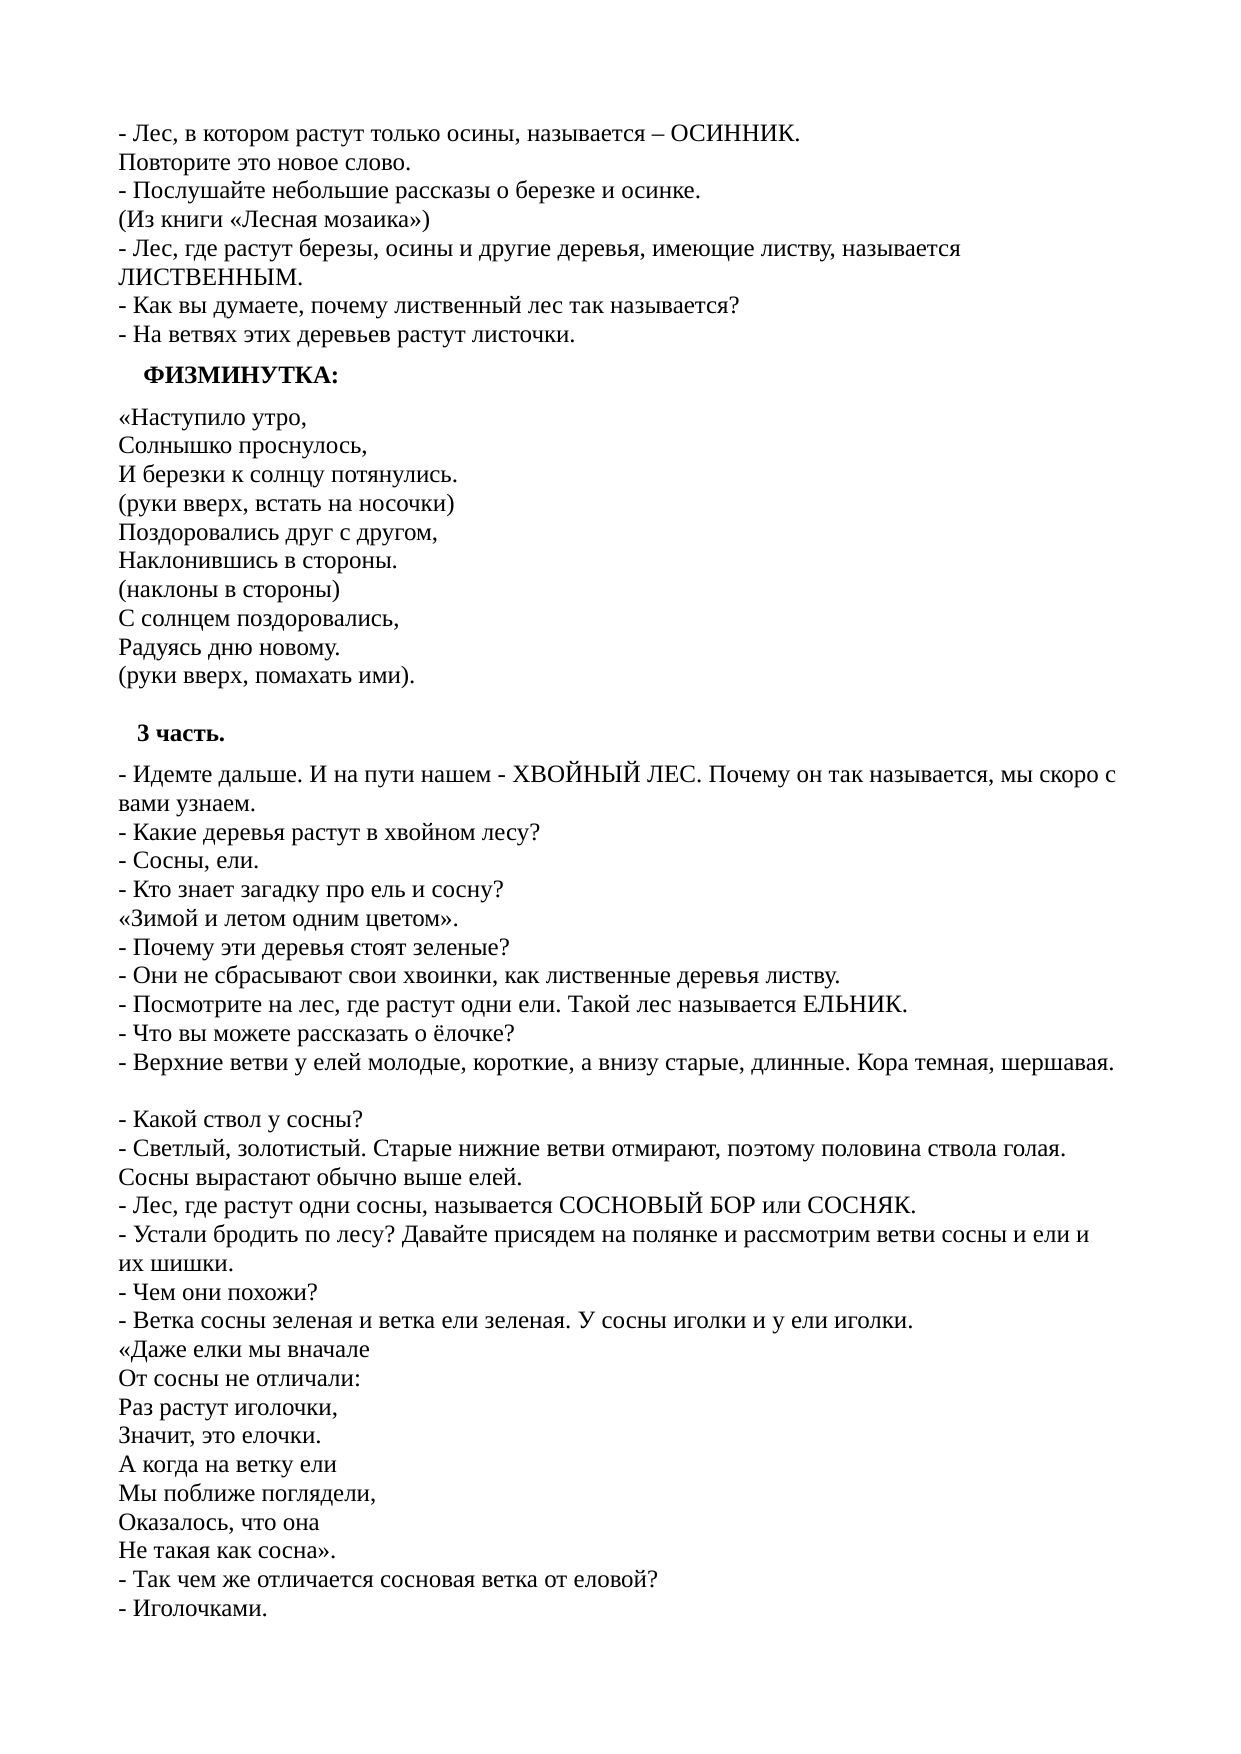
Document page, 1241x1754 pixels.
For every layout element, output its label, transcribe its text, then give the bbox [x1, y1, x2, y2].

text - Лес, в котором растут только осины, называется – ОСИННИК. Повторите это новое слово. - Послушайте небольшие рассказы о березке и осинке. (Из книги «Лесная мозаика») - Лес, где растут березы, осины и другие деревья, имеющие листву, называется ЛИСТВЕННЫМ. - Как вы думаете, почему лиственный лес так называется? - На ветвях этих деревьев растут листочки. [118, 118, 1122, 348]
text «Наступило утро, Солнышко проснулось, И березки к солнцу потянулись. (руки вверх, встать на носочки) Поздоровались друг с другом, Наклонившись в стороны. (наклоны в стороны) С солнцем поздоровались, Радуясь дню новому. (руки вверх, помахать ими). 3 часть. [118, 402, 1122, 747]
text ФИЗМИНУТКА: [118, 361, 1122, 389]
text - Идемте дальше. И на пути нашем - ХВОЙНЫЙ ЛЕС. Почему он так называется, мы скоро с вами узнаем. - Какие деревья растут в хвойном лесу? - Сосны, ели. - Кто знает загадку про ель и сосну? «Зимой и летом одним цветом». - Почему эти деревья стоят зеленые? - Они не сбрасывают свои хвоинки, как лиственные деревья листву. - Посмотрите на лес, где растут одни ели. Такой лес называется ЕЛЬНИК. - Что вы можете рассказать о ёлочке? - Верхние ветви у елей молодые, короткие, а внизу старые, длинные. Кора темная, шершавая. - Какой ствол у сосны? - Светлый, золотистый. Старые нижние ветви отмирают, поэтому половина ствола голая. Сосны вырастают обычно выше елей. - Лес, где растут одни сосны, называется СОСНОВЫЙ БОР или СОСНЯК. - Устали бродить по лесу? Давайте присядем на полянке и рассмотрим ветви сосны и ели и их шишки. - Чем они похожи? - Ветка сосны зеленая и ветка ели зеленая. У сосны иголки и у ели иголки. «Даже елки мы вначале От сосны не отличали: Раз растут иголочки, Значит, это елочки. А когда на ветку ели Мы поближе поглядели, Оказалось, что она Не такая как сосна». - Так чем же отличается сосновая ветка от еловой? - Иголочками. [118, 759, 1122, 1622]
